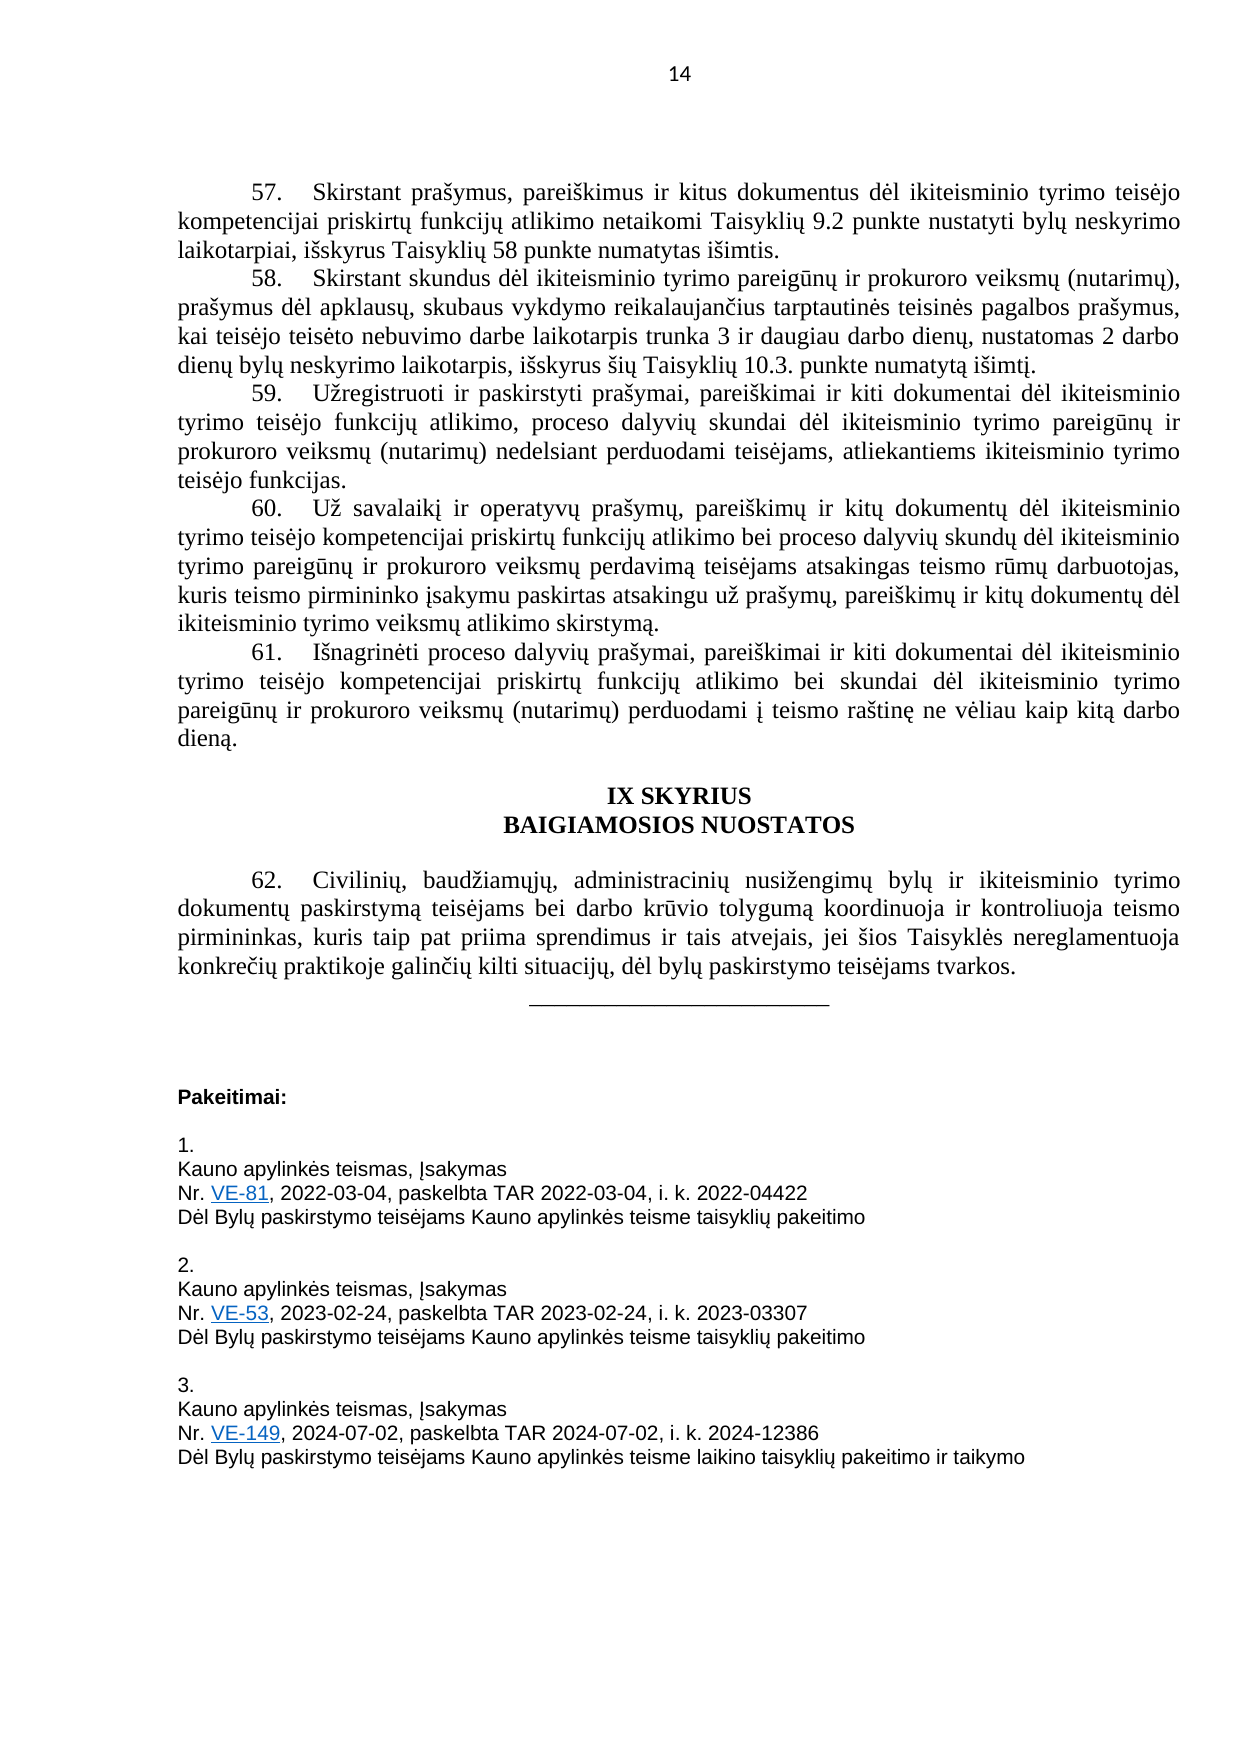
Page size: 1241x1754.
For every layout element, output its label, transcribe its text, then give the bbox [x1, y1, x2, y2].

text Kauno apylinkės teismas, Įsakymas [177, 1157, 1181, 1181]
text Dėl Bylų paskirstymo teisėjams Kauno apylinkės teisme taisyklių pakeitimo [177, 1325, 1181, 1349]
text Nr. VE-53, 2023-02-24, paskelbta TAR 2023-02-24, i. k. 2023-03307 [177, 1301, 1181, 1325]
text Nr. VE-149, 2024-07-02, paskelbta TAR 2024-07-02, i. k. 2024-12386 [177, 1421, 1181, 1444]
text 60. Už savalaikį ir operatyvų prašymų, pareiškimų ir kitų dokumentų dėl ikiteisminio tyrimo teisėjo kompetencijai priskirtų funkcijų atlikimo bei proceso dalyvių skundų dėl ikiteisminio tyrimo pareigūnų ir prokuroro veiksmų perdavimą teisėjams atsakingas teismo rūmų darbuotojas, kuris teismo pirmininko įsakymu paskirtas atsakingu už prašymų, pareiškimų ir kitų dokumentų dėl ikiteisminio tyrimo veiksmų atlikimo skirstymą. [177, 493, 1181, 637]
text 57. Skirstant prašymus, pareiškimus ir kitus dokumentus dėl ikiteisminio tyrimo teisėjo kompetencijai priskirtų funkcijų atlikimo netaikomi Taisyklių 9.2 punkte nustatyti bylų neskyrimo laikotarpiai, išskyrus Taisyklių 58 punkte numatytas išimtis. [177, 177, 1181, 263]
text 61. Išnagrinėti proceso dalyvių prašymai, pareiškimai ir kiti dokumentai dėl ikiteisminio tyrimo teisėjo kompetencijai priskirtų funkcijų atlikimo bei skundai dėl ikiteisminio tyrimo pareigūnų ir prokuroro veiksmų (nutarimų) perduodami į teismo raštinę ne vėliau kaip kitą darbo dieną. [177, 637, 1181, 752]
text Nr. VE-81, 2022-03-04, paskelbta TAR 2022-03-04, i. k. 2022-04422 [177, 1181, 1181, 1205]
text 1. [177, 1133, 1181, 1157]
text 3. [177, 1373, 1181, 1397]
text IX SKYRIUS [177, 781, 1181, 810]
text Pakeitimai: [177, 1085, 1181, 1109]
text Dėl Bylų paskirstymo teisėjams Kauno apylinkės teisme taisyklių pakeitimo [177, 1205, 1181, 1229]
text Dėl Bylų paskirstymo teisėjams Kauno apylinkės teisme laikino taisyklių pakeitimo ir taikymo [177, 1444, 1181, 1468]
text Kauno apylinkės teismas, Įsakymas [177, 1397, 1181, 1421]
text 62. Civilinių, baudžiamųjų, administracinių nusižengimų bylų ir ikiteisminio tyrimo dokumentų paskirstymą teisėjams bei darbo krūvio tolygumą koordinuoja ir kontroliuoja teismo pirmininkas, kuris taip pat priima sprendimus ir tais atvejais, jei šios Taisyklės nereglamentuoja konkrečių praktikoje galinčių kilti situacijų, dėl bylų paskirstymo teisėjams tvarkos. [177, 865, 1181, 980]
text 58. Skirstant skundus dėl ikiteisminio tyrimo pareigūnų ir prokuroro veiksmų (nutarimų), prašymus dėl apklausų, skubaus vykdymo reikalaujančius tarptautinės teisinės pagalbos prašymus, kai teisėjo teisėto nebuvimo darbe laikotarpis trunka 3 ir daugiau darbo dienų, nustatomas 2 darbo dienų bylų neskyrimo laikotarpis, išskyrus šių Taisyklių 10.3. punkte numatytą išimtį. [177, 263, 1181, 378]
text ________________________ [177, 980, 1181, 1008]
text 2. [177, 1253, 1181, 1277]
text 59. Užregistruoti ir paskirstyti prašymai, pareiškimai ir kiti dokumentai dėl ikiteisminio tyrimo teisėjo funkcijų atlikimo, proceso dalyvių skundai dėl ikiteisminio tyrimo pareigūnų ir prokuroro veiksmų (nutarimų) nedelsiant perduodami teisėjams, atliekantiems ikiteisminio tyrimo teisėjo funkcijas. [177, 378, 1181, 493]
text BAIGIAMOSIOS NUOSTATOS [177, 810, 1181, 838]
text Kauno apylinkės teismas, Įsakymas [177, 1277, 1181, 1301]
